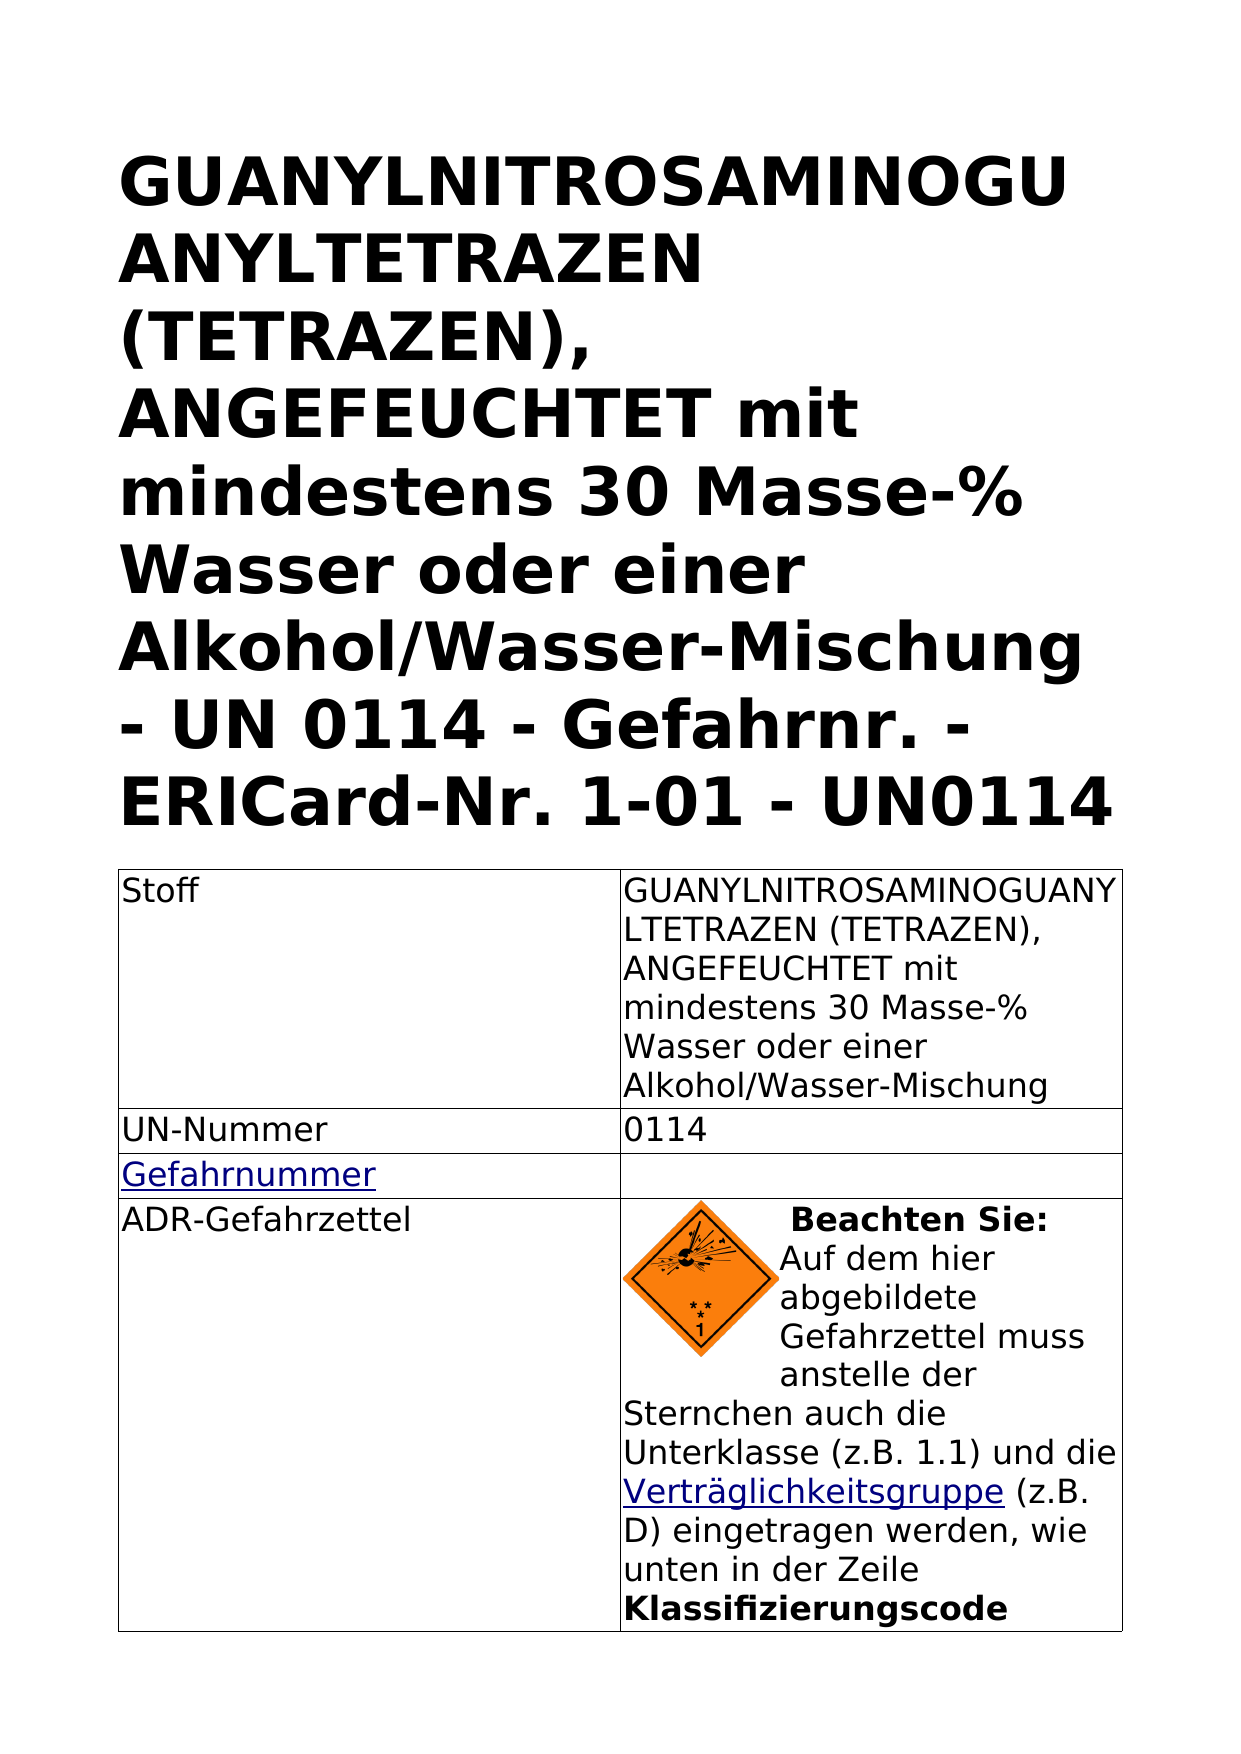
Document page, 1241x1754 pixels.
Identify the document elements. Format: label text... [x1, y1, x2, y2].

picture [622, 1200, 780, 1357]
table_cell ADR-Gefahrzettel [119, 1199, 620, 1631]
table_header Stoff [119, 870, 620, 1108]
table_cell Beachten Sie: Auf dem hier abgebildete Gefahrzettel muss anstelle der Sternchen auch die Unterklasse (z.B. 1.1) und die Verträglichkeitsgruppe (z.B. D) eingetragen werden, wie unten in der Zeile Klassifizierungscode [621, 1199, 1122, 1631]
table_cell UN-Nummer [119, 1109, 620, 1153]
table_header GUANYLNITROSAMINOGUANYLTETRAZEN (TETRAZEN), ANGEFEUCHTET mit mindestens 30 Masse-% Wasser oder einer Alkohol/Wasser-Mischung [621, 870, 1122, 1108]
table_cell Gefahrnummer [119, 1154, 620, 1197]
table_cell [621, 1154, 1122, 1197]
table_cell 0114 [621, 1109, 1122, 1153]
subtitle GUANYLNITROSAMINOGUANYLTETRAZEN (TETRAZEN), ANGEFEUCHTET mit mindestens 30 Masse-% Wasser oder einer Alkohol/Wasser-Mischung - UN 0114 - Gefahrnr. - ERICard-Nr. 1-01 - UN0114 [118, 143, 1122, 842]
